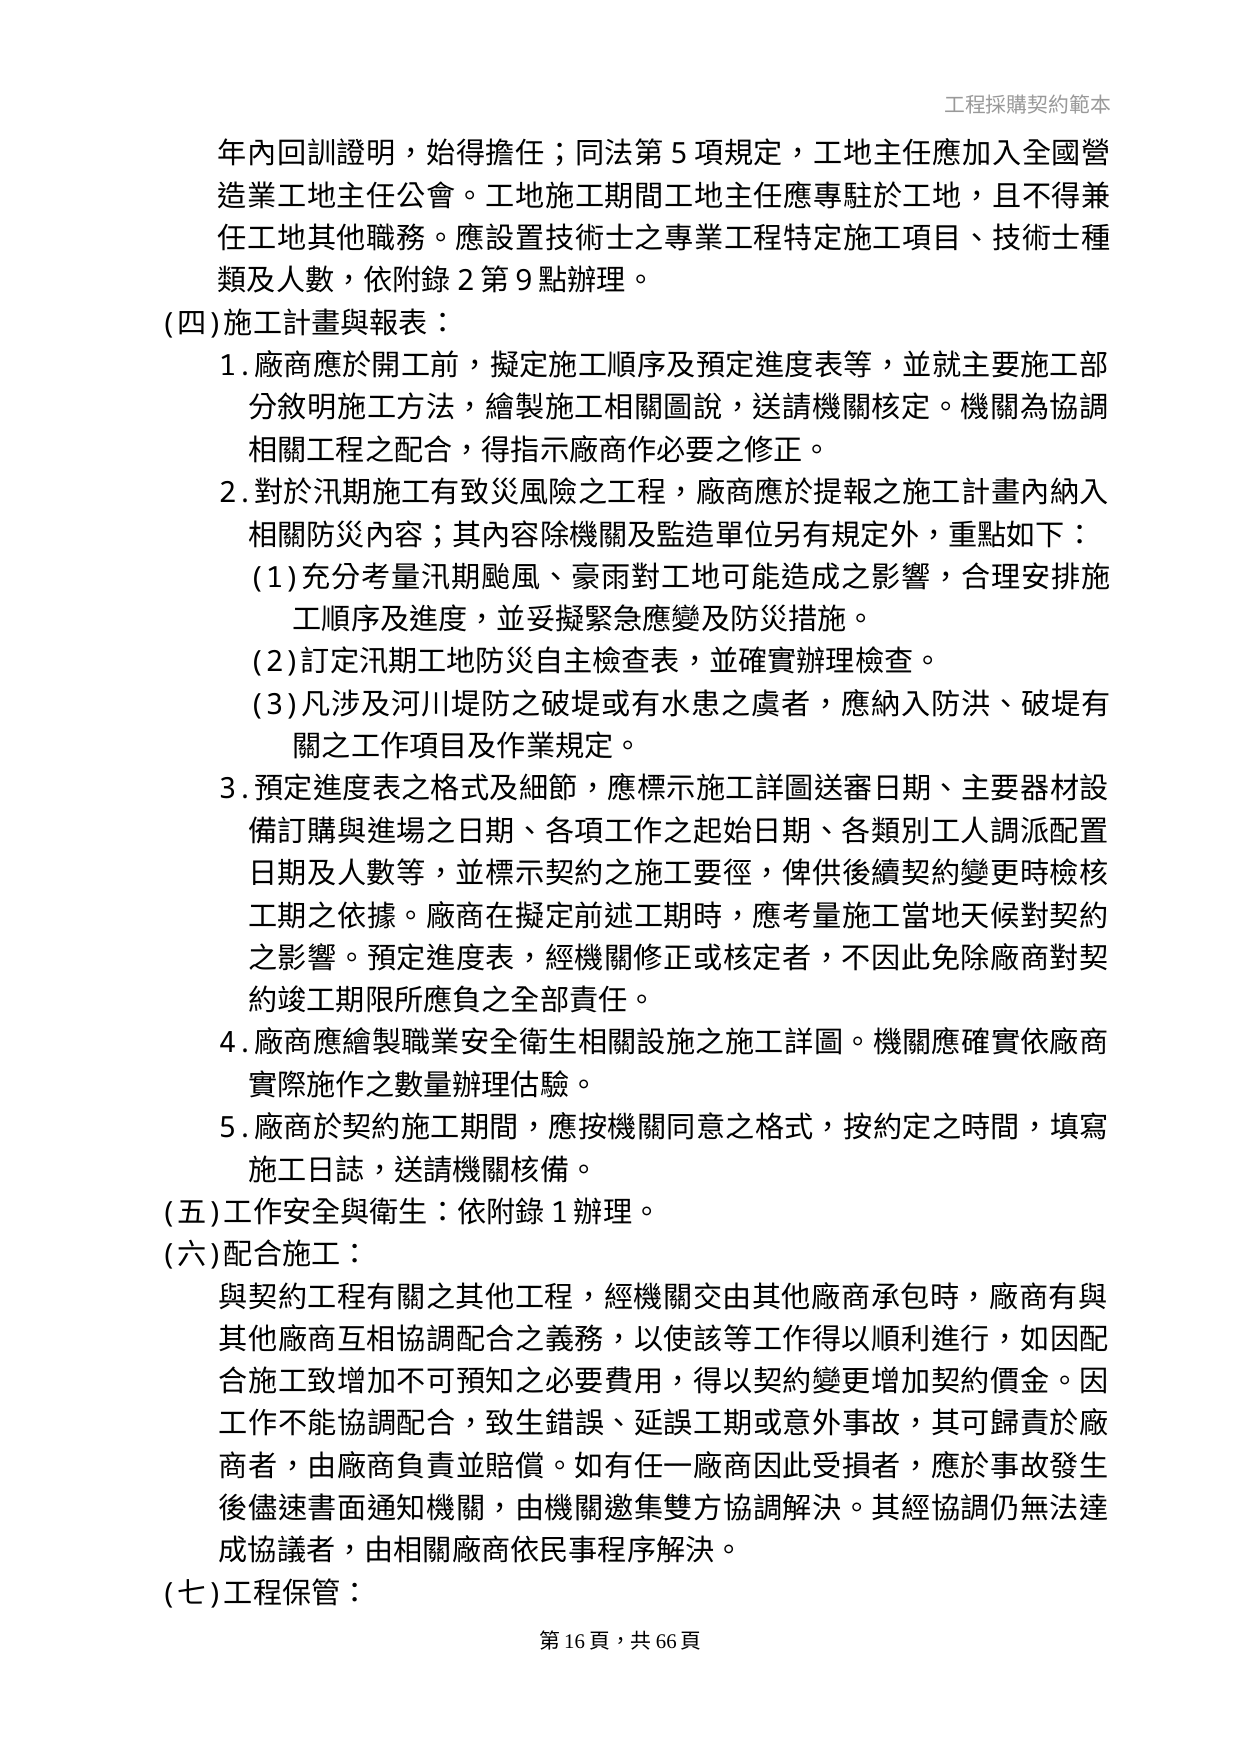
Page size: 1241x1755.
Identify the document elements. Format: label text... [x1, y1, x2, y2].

text (七)工程保管： [159, 1569, 1110, 1612]
text (2)訂定汛期工地防災自主檢查表，並確實辦理檢查。 [248, 638, 1110, 680]
text (1)充分考量汛期颱風、豪雨對工地可能造成之影響，合理安排施工順序及進度，並妥擬緊急應變及防災措施。 [248, 553, 1110, 638]
text 2.對於汛期施工有致災風險之工程，廠商應於提報之施工計畫內納入相關防災內容；其內容除機關及監造單位另有規定外，重點如下： [218, 469, 1110, 553]
text 4.廠商應繪製職業安全衛生相關設施之施工詳圖。機關應確實依廠商實際施作之數量辦理估驗。 [218, 1019, 1110, 1104]
text 5.廠商於契約施工期間，應按機關同意之格式，按約定之時間，填寫施工日誌，送請機關核備。 [218, 1104, 1110, 1188]
text (五)工作安全與衛生：依附錄1辦理。 [159, 1188, 1110, 1231]
text 1.廠商應於開工前，擬定施工順序及預定進度表等，並就主要施工部分敘明施工方法，繪製施工相關圖說，送請機關核定。機關為協調相關工程之配合，得指示廠商作必要之修正。 [218, 342, 1110, 469]
text 3.預定進度表之格式及細節，應標示施工詳圖送審日期、主要器材設備訂購與進場之日期、各項工作之起始日期、各類別工人調派配置日期及人數等，並標示契約之施工要徑，俾供後續契約變更時檢核工期之依據。廠商在擬定前述工期時，應考量施工當地天候對契約之影響。預定進度表，經機關修正或核定者，不因此免除廠商對契約竣工期限所應負之全部責任。 [218, 765, 1110, 1019]
text (3)凡涉及河川堤防之破堤或有水患之虞者，應納入防洪、破堤有關之工作項目及作業規定。 [248, 680, 1110, 765]
text (三)適用營造業法之廠商應依營造業法規定設置專任工程人員、工地主任。依營造業法第31條第3項規定，工地主任每逾4年，應再取得最近4年內回訓證明，始得擔任；同法第5項規定，工地主任應加入全國營造業工地主任公會。工地施工期間工地主任應專駐於工地，且不得兼任工地其他職務。應設置技術士之專業工程特定施工項目、技術士種類及人數，依附錄2第9點辦理。 [159, 130, 1110, 299]
text (四)施工計畫與報表： [159, 299, 1110, 342]
text 與契約工程有關之其他工程，經機關交由其他廠商承包時，廠商有與其他廠商互相協調配合之義務，以使該等工作得以順利進行，如因配合施工致增加不可預知之必要費用，得以契約變更增加契約價金。因工作不能協調配合，致生錯誤、延誤工期或意外事故，其可歸責於廠商者，由廠商負責並賠償。如有任一廠商因此受損者，應於事故發生後儘速書面通知機關，由機關邀集雙方協調解決。其經協調仍無法達成協議者，由相關廠商依民事程序解決。 [218, 1273, 1110, 1569]
text (六)配合施工： [159, 1231, 1110, 1273]
